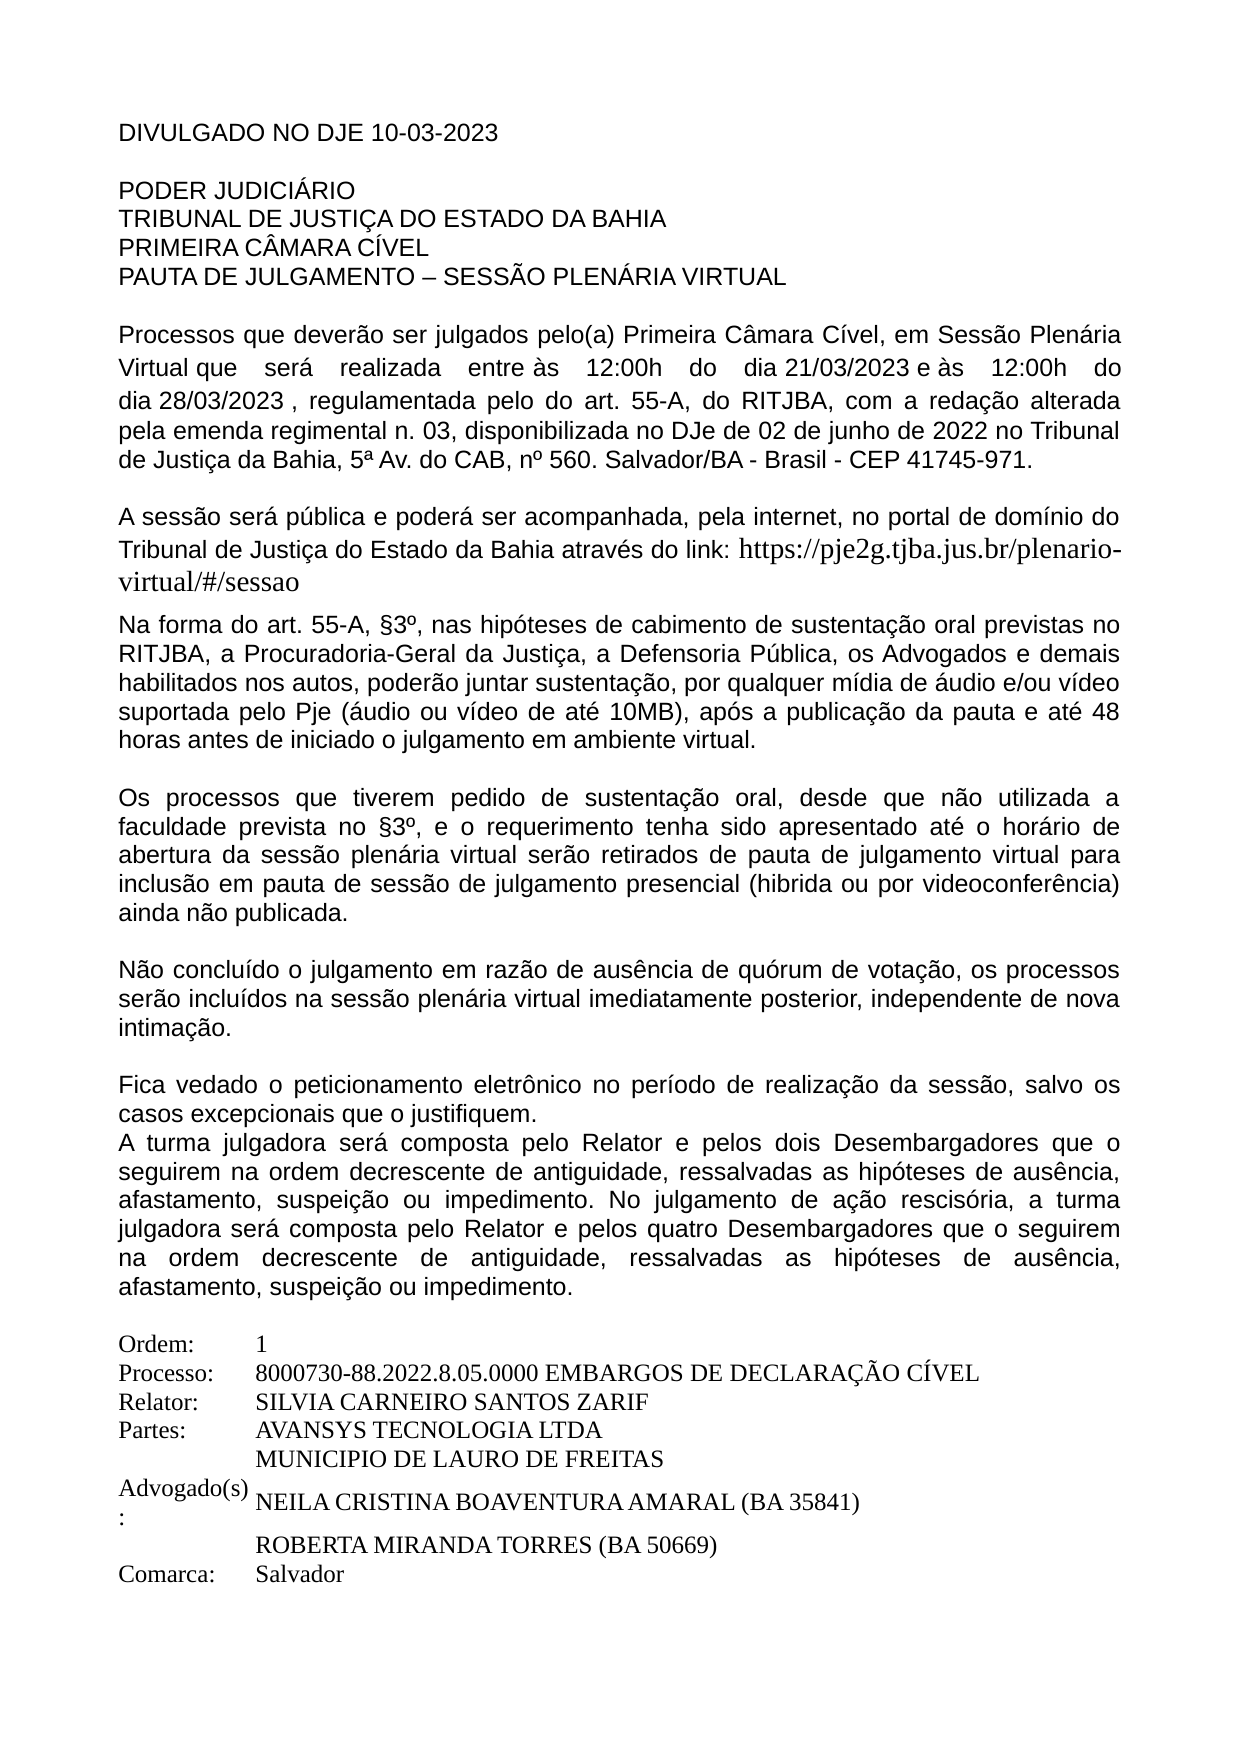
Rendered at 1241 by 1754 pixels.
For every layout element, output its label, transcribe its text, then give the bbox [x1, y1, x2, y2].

text DIVULGADO NO DJE 10-03-2023 [118, 118, 1122, 147]
table_cell NEILA CRISTINA BOAVENTURA AMARAL (BA 35841) [255, 1473, 981, 1531]
table_header Ordem: [118, 1329, 255, 1358]
table_cell [118, 1444, 255, 1473]
table_cell MUNICIPIO DE LAURO DE FREITAS [255, 1444, 981, 1473]
table_cell Relator: [118, 1387, 255, 1416]
text TRIBUNAL DE JUSTIÇA DO ESTADO DA BAHIA [118, 204, 1122, 233]
table_cell 8000730-88.2022.8.05.0000 EMBARGOS DE DECLARAÇÃO CÍVEL [255, 1358, 981, 1387]
table_cell AVANSYS TECNOLOGIA LTDA [255, 1416, 981, 1444]
table_cell SILVIA CARNEIRO SANTOS ZARIF [255, 1387, 981, 1416]
text Fica vedado o peticionamento eletrônico no período de realização da sessão, salvo os casos excepcionais que o justifiquem. [118, 1071, 1122, 1128]
table_cell Processo: [118, 1358, 255, 1387]
table_cell Partes: [118, 1416, 255, 1444]
table_cell [118, 1531, 255, 1559]
table_cell ROBERTA MIRANDA TORRES (BA 50669) [255, 1531, 981, 1559]
text A sessão será pública e poderá ser acompanhada, pela internet, no portal de domínio do Tribunal de Justiça do Estado da Bahia através do link: https://pje2g.tjba.jus.br/plenario-virtual/#/sessao [118, 502, 1122, 598]
text Não concluído o julgamento em razão de ausência de quórum de votação, os processos serão incluídos na sessão plenária virtual imediatamente posterior, independente de nova intimação. [118, 956, 1122, 1042]
text A turma julgadora será composta pelo Relator e pelos dois Desembargadores que o seguirem na ordem decrescente de antiguidade, ressalvadas as hipóteses de ausência, afastamento, suspeição ou impedimento. No julgamento de ação rescisória, a turma julgadora será composta pelo Relator e pelos quatro Desembargadores que o seguirem na ordem decrescente de antiguidade, ressalvadas as hipóteses de ausência, afastamento, suspeição ou impedimento. [118, 1128, 1122, 1301]
table_cell Salvador [255, 1559, 981, 1588]
table_cell Comarca: [118, 1559, 255, 1588]
text PRIMEIRA CÂMARA CÍVEL [118, 233, 1122, 262]
text Na forma do art. 55-A, §3º, nas hipóteses de cabimento de sustentação oral previstas no RITJBA, a Procuradoria-Geral da Justiça, a Defensoria Pública, os Advogados e demais habilitados nos autos, poderão juntar sustentação, por qualquer mídia de áudio e/ou vídeo suportada pelo Pje (áudio ou vídeo de até 10MB), após a publicação da pauta e até 48 horas antes de iniciado o julgamento em ambiente virtual. [118, 611, 1122, 754]
text PODER JUDICIÁRIO [118, 176, 1122, 204]
table_cell Advogado(s): [118, 1473, 255, 1531]
text Processos que deverão ser julgados pelo(a) Primeira Câmara Cível, em Sessão Plenária Virtual que será realizada entre às 12:00h do dia 21/03/2023 e às 12:00h do dia 28/03/2023 , regulamentada pelo do art. 55-A, do RITJBA, com a redação alterada pela emenda regimental n. 03, disponibilizada no DJe de 02 de junho de 2022 no Tribunal de Justiça da Bahia, 5ª Av. do CAB, nº 560. Salvador/BA - Brasil - CEP 41745-971. [118, 320, 1122, 473]
table_header 1 [255, 1329, 981, 1358]
text Os processos que tiverem pedido de sustentação oral, desde que não utilizada a faculdade prevista no §3º, e o requerimento tenha sido apresentado até o horário de abertura da sessão plenária virtual serão retirados de pauta de julgamento virtual para inclusão em pauta de sessão de julgamento presencial (hibrida ou por videoconferência) ainda não publicada. [118, 783, 1122, 927]
text PAUTA DE JULGAMENTO – SESSÃO PLENÁRIA VIRTUAL [118, 262, 1122, 291]
